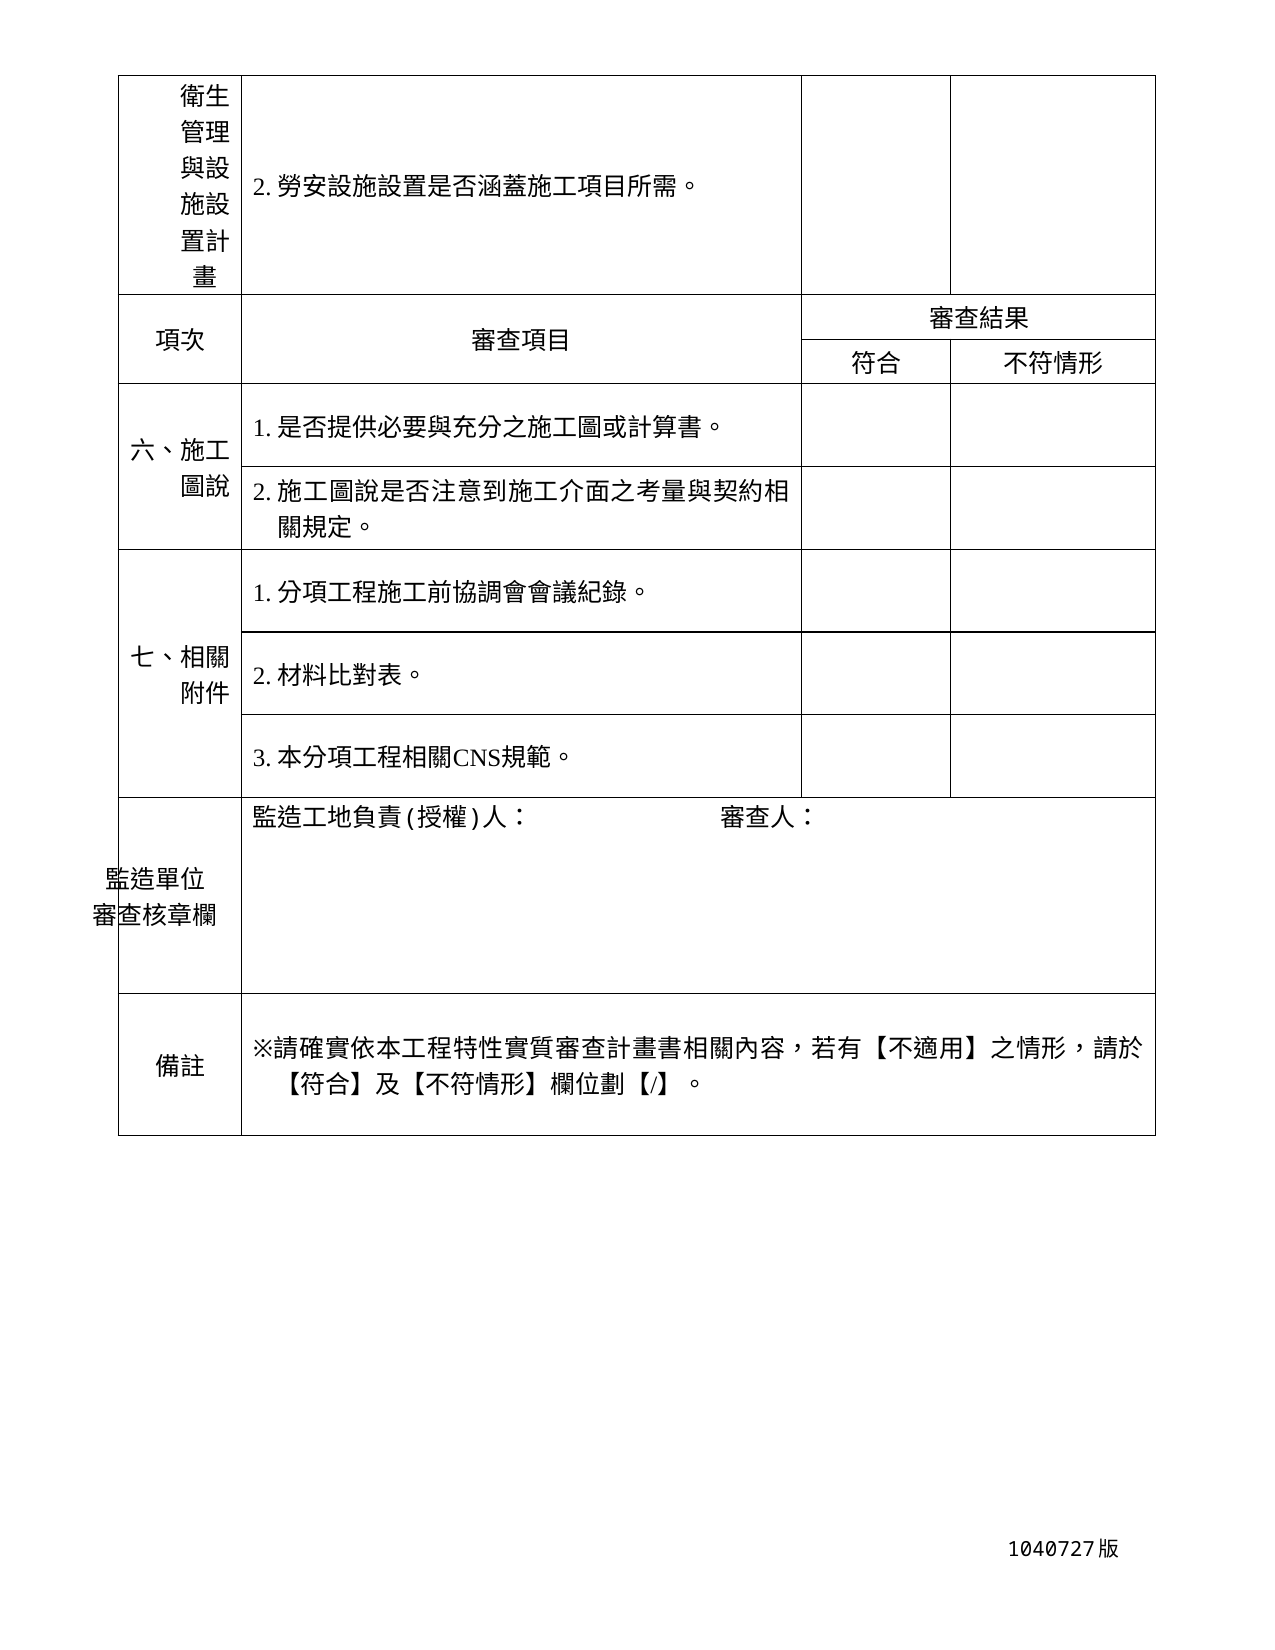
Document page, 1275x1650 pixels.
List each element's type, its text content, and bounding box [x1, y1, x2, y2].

table_cell 勞安設施設置是否涵蓋施工項目所需。 [242, 76, 801, 293]
table_cell [951, 633, 1155, 714]
table_cell [802, 76, 950, 293]
table_cell 審查項目 [242, 295, 801, 383]
table_cell 監造單位 審查核章欄 [119, 798, 241, 993]
table_cell 七、相關附件 [119, 550, 241, 797]
table_cell 衛生管理與設施設置計畫 [119, 76, 241, 293]
table_cell 不符情形 [951, 340, 1155, 383]
table_cell 是否提供必要與充分之施工圖或計算書。 [242, 384, 801, 466]
table_cell [951, 384, 1155, 466]
table_cell 監造工地負責(授權)人： 審查人： [242, 798, 1155, 993]
table_cell 符合 [802, 340, 950, 383]
table_cell [951, 467, 1155, 549]
table_cell 六、施工圖說 [119, 384, 241, 549]
table_cell 施工圖說是否注意到施工介面之考量與契約相關規定。 [242, 467, 801, 549]
table_cell [802, 467, 950, 549]
table_cell [951, 76, 1155, 293]
table_cell 項次 [119, 295, 241, 383]
table_cell [951, 550, 1155, 631]
table_cell 材料比對表。 [242, 633, 801, 714]
table_cell [951, 715, 1155, 797]
table_cell [802, 550, 950, 631]
table_cell ※請確實依本工程特性實質審查計畫書相關內容，若有【不適用】之情形，請於【符合】及【不符情形】欄位劃【/】。 [242, 994, 1155, 1135]
table_cell 本分項工程相關CNS規範。 [242, 715, 801, 797]
table_cell 備註 [119, 994, 241, 1135]
table_cell [802, 384, 950, 466]
table_cell [802, 715, 950, 797]
table_cell 審查結果 [802, 295, 1155, 338]
table_cell 分項工程施工前協調會會議紀錄。 [242, 550, 801, 631]
table_cell [802, 633, 950, 714]
